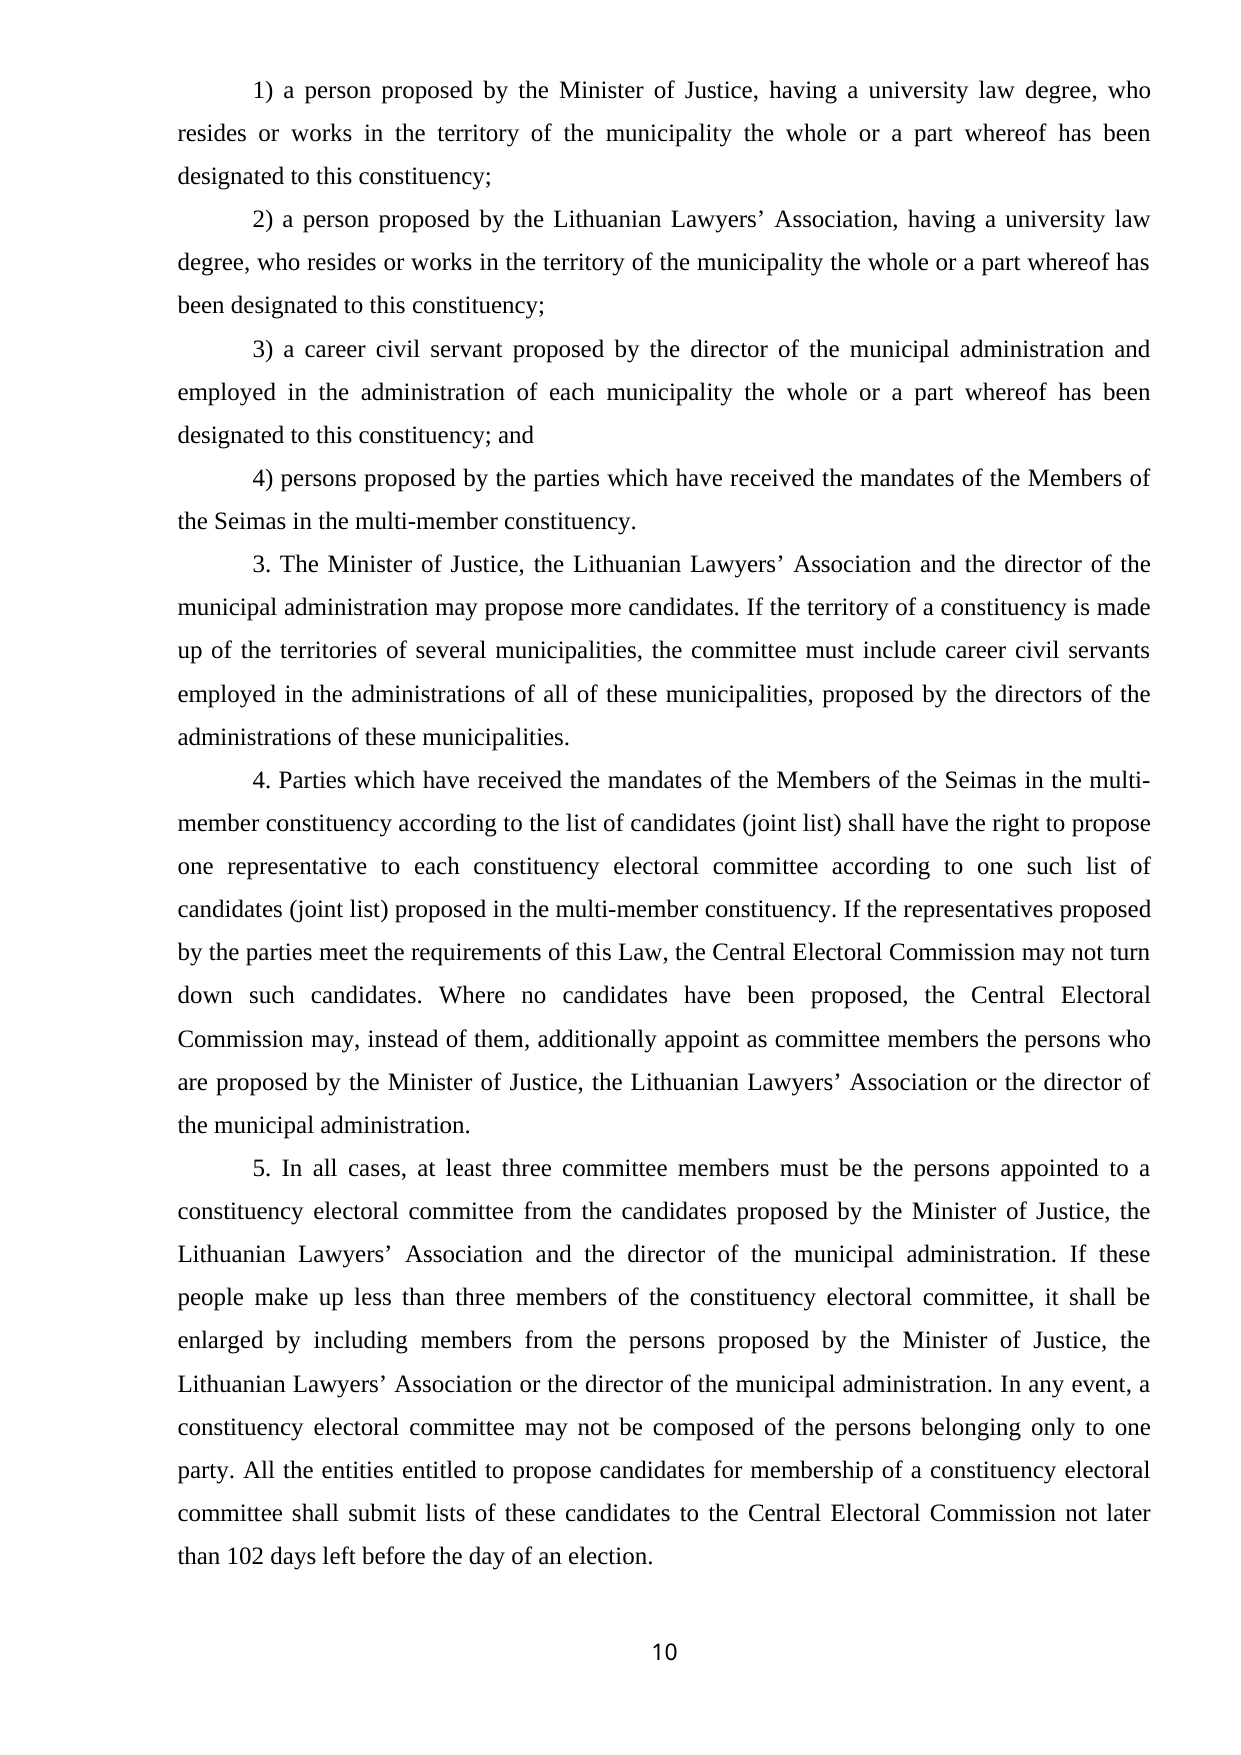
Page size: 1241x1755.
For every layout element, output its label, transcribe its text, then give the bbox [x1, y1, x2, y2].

text 3. The Minister of Justice, the Lithuanian Lawyers’ Association and the director of the municipal administration may propose more candidates. If the territory of a constituency is made up of the territories of several municipalities, the committee must include career civil servants employed in the administrations of all of these municipalities, proposed by the directors of the administrations of these municipalities. [177, 549, 1152, 751]
text 5. In all cases, at least three committee members must be the persons appointed to a constituency electoral committee from the candidates proposed by the Minister of Justice, the Lithuanian Lawyers’ Association and the director of the municipal administration. If these people make up less than three members of the constituency electoral committee, it shall be enlarged by including members from the persons proposed by the Minister of Justice, the Lithuanian Lawyers’ Association or the director of the municipal administration. In any event, a constituency electoral committee may not be composed of the persons belonging only to one party. All the entities entitled to propose candidates for membership of a constituency electoral committee shall submit lists of these candidates to the Central Electoral Commission not later than 102 days left before the day of an election. [177, 1153, 1152, 1570]
text 2) a person proposed by the Lithuanian Lawyers’ Association, having a university law degree, who resides or works in the territory of the municipality the whole or a part whereof has been designated to this constituency; [177, 204, 1152, 319]
text 1) a person proposed by the Minister of Justice, having a university law degree, who resides or works in the territory of the municipality the whole or a part whereof has been designated to this constituency; [177, 75, 1152, 190]
text 4. Parties which have received the mandates of the Members of the Seimas in the multi-member constituency according to the list of candidates (joint list) shall have the right to propose one representative to each constituency electoral committee according to one such list of candidates (joint list) proposed in the multi-member constituency. If the representatives proposed by the parties meet the requirements of this Law, the Central Electoral Commission may not turn down such candidates. Where no candidates have been proposed, the Central Electoral Commission may, instead of them, additionally appoint as committee members the persons who are proposed by the Minister of Justice, the Lithuanian Lawyers’ Association or the director of the municipal administration. [177, 765, 1152, 1139]
text 3) a career civil servant proposed by the director of the municipal administration and employed in the administration of each municipality the whole or a part whereof has been designated to this constituency; and [177, 334, 1152, 449]
text 4) persons proposed by the parties which have received the mandates of the Members of the Seimas in the multi-member constituency. [177, 463, 1152, 535]
